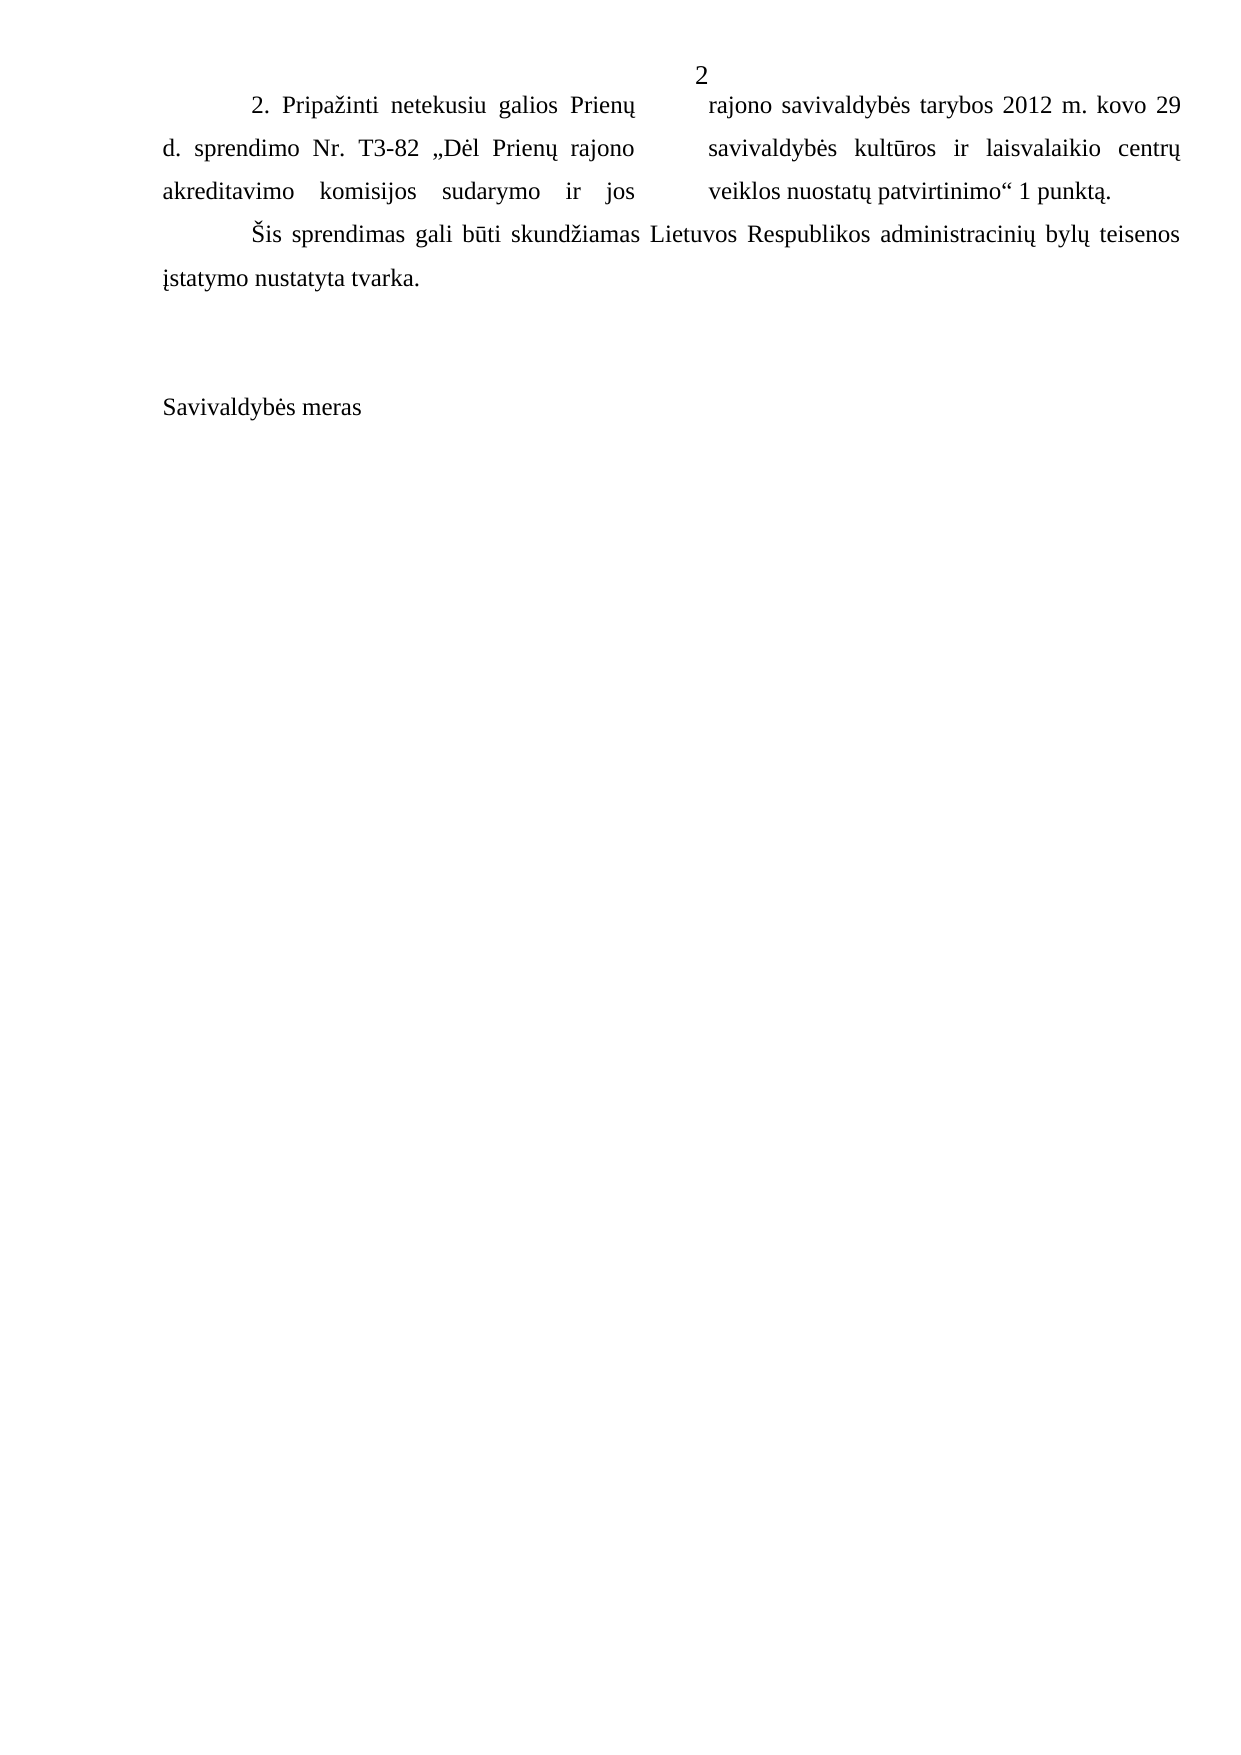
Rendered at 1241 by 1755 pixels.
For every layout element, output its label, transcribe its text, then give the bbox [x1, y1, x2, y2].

text Savivaldybės meras [162, 392, 1181, 421]
text 2. Pripažinti netekusiu galios Prienų rajono savivaldybės tarybos 2012 m. kovo 29 d. sprendimo Nr. T3-82 „Dėl Prienų rajono savivaldybės kultūros ir laisvalaikio centrų akreditavimo komisijos sudarymo ir jos veiklos nuostatų patvirtinimo“ 1 punktą. [162, 90, 636, 205]
text 2. Pripažinti netekusiu galios Prienų rajono savivaldybės tarybos 2012 m. kovo 29 d. sprendimo Nr. T3-82 „Dėl Prienų rajono savivaldybės kultūros ir laisvalaikio centrų akreditavimo komisijos sudarymo ir jos veiklos nuostatų patvirtinimo“ 1 punktą. [708, 90, 1181, 205]
text Šis sprendimas gali būti skundžiamas Lietuvos Respublikos administracinių bylų teisenos įstatymo nustatyta tvarka. [162, 219, 1181, 291]
